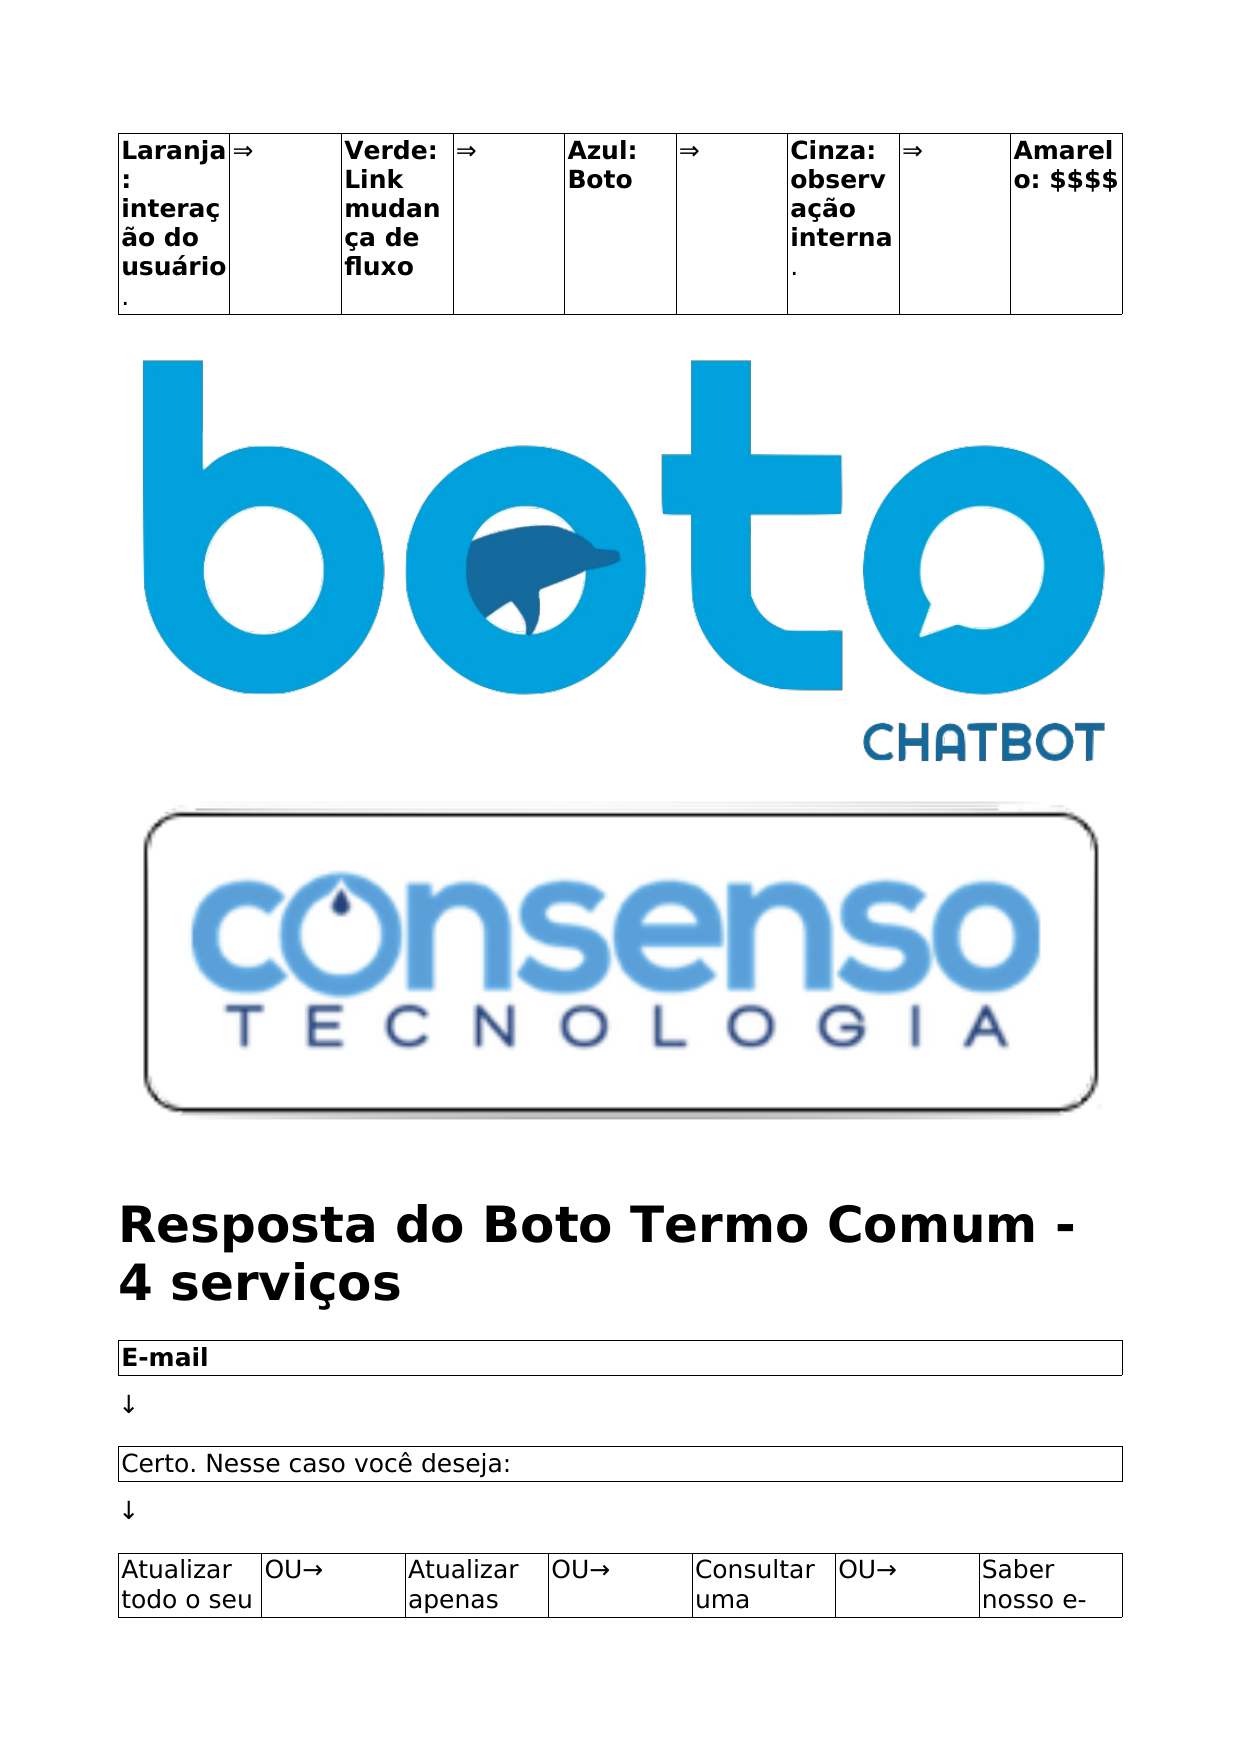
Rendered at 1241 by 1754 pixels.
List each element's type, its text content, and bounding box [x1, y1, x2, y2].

table_header Cinza: observação interna. [788, 134, 899, 314]
table_header Amarelo: $$$$ [1011, 134, 1122, 314]
table_header Verde: Link mudança de fluxo [342, 134, 453, 314]
table_header Certo. Nesse caso você deseja: [119, 1447, 1122, 1481]
picture [118, 328, 1123, 785]
subtitle Resposta do Boto Termo Comum - 4 serviços [118, 1196, 1122, 1312]
table_header OU→ [262, 1554, 405, 1617]
table_header Atualizar todo o seu [119, 1554, 261, 1617]
table_header ⇒ [900, 134, 1010, 314]
table_header Laranja: interação do usuário. [119, 134, 229, 314]
table_header ⇒ [454, 134, 564, 314]
table_header Atualizar apenas [406, 1554, 548, 1617]
table_header OU→ [836, 1554, 979, 1617]
table_header Azul: Boto [565, 134, 676, 314]
table_header OU→ [549, 1554, 692, 1617]
table_header Saber nosso e- [980, 1554, 1122, 1617]
table_header Consultar uma [693, 1554, 835, 1617]
picture [118, 797, 1123, 1147]
table_header ⇒ [230, 134, 341, 314]
text ↓ [118, 1390, 1122, 1419]
table_header ⇒ [677, 134, 787, 314]
text ↓ [118, 1496, 1122, 1525]
table_header E-mail [119, 1341, 1122, 1375]
